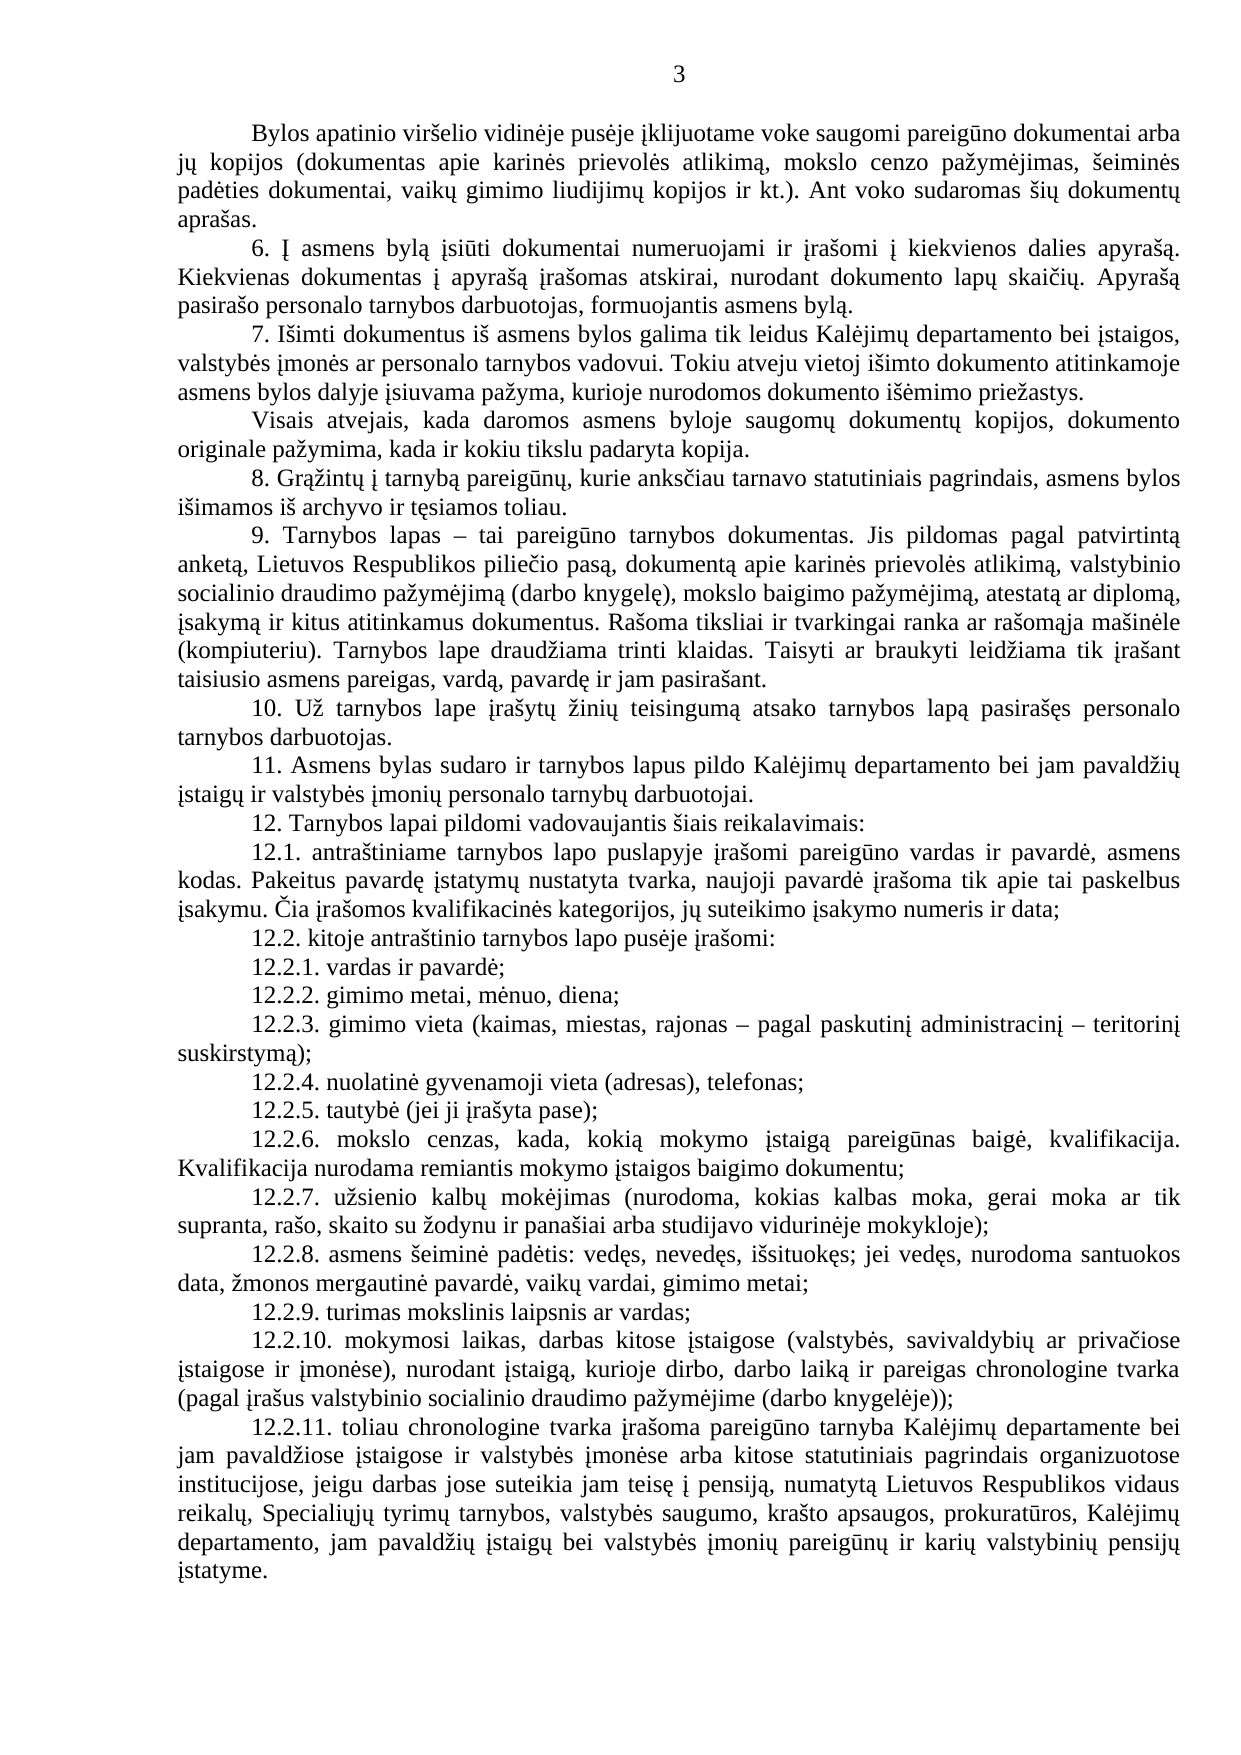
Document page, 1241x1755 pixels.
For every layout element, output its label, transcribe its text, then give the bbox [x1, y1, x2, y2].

text 12.2.11. toliau chronologine tvarka įrašoma pareigūno tarnyba Kalėjimų departamente bei jam pavaldžiose įstaigose ir valstybės įmonėse arba kitose statutiniais pagrindais organizuotose institucijose, jeigu darbas jose suteikia jam teisę į pensiją, numatytą Lietuvos Respublikos vidaus reikalų, Specialiųjų tyrimų tarnybos, valstybės saugumo, krašto apsaugos, prokuratūros, Kalėjimų departamento, jam pavaldžių įstaigų bei valstybės įmonių pareigūnų ir karių valstybinių pensijų įstatyme. [177, 1412, 1181, 1584]
text 12.2.4. nuolatinė gyvenamoji vieta (adresas), telefonas; [177, 1067, 1181, 1096]
text 7. Išimti dokumentus iš asmens bylos galima tik leidus Kalėjimų departamento bei įstaigos, valstybės įmonės ar personalo tarnybos vadovui. Tokiu atveju vietoj išimto dokumento atitinkamoje asmens bylos dalyje įsiuvama pažyma, kurioje nurodomos dokumento išėmimo priežastys. [177, 319, 1181, 406]
text 12.2.7. užsienio kalbų mokėjimas (nurodoma, kokias kalbas moka, gerai moka ar tik supranta, rašo, skaito su žodynu ir panašiai arba studijavo vidurinėje mokykloje); [177, 1182, 1181, 1239]
text Bylos apatinio viršelio vidinėje pusėje įklijuotame voke saugomi pareigūno dokumentai arba jų kopijos (dokumentas apie karinės prievolės atlikimą, mokslo cenzo pažymėjimas, šeiminės padėties dokumentai, vaikų gimimo liudijimų kopijos ir kt.). Ant voko sudaromas šių dokumentų aprašas. [177, 118, 1181, 233]
text 12.2.9. turimas mokslinis laipsnis ar vardas; [177, 1297, 1181, 1326]
text Visais atvejais, kada daromos asmens byloje saugomų dokumentų kopijos, dokumento originale pažymima, kada ir kokiu tikslu padaryta kopija. [177, 406, 1181, 463]
text 12.2.10. mokymosi laikas, darbas kitose įstaigose (valstybės, savivaldybių ar privačiose įstaigose ir įmonėse), nurodant įstaigą, kurioje dirbo, darbo laiką ir pareigas chronologine tvarka (pagal įrašus valstybinio socialinio draudimo pažymėjime (darbo knygelėje)); [177, 1326, 1181, 1412]
text 6. Į asmens bylą įsiūti dokumentai numeruojami ir įrašomi į kiekvienos dalies apyrašą. Kiekvienas dokumentas į apyrašą įrašomas atskirai, nurodant dokumento lapų skaičių. Apyrašą pasirašo personalo tarnybos darbuotojas, formuojantis asmens bylą. [177, 233, 1181, 319]
text 11. Asmens bylas sudaro ir tarnybos lapus pildo Kalėjimų departamento bei jam pavaldžių įstaigų ir valstybės įmonių personalo tarnybų darbuotojai. [177, 751, 1181, 808]
text 12.2.2. gimimo metai, mėnuo, diena; [177, 981, 1181, 1009]
text 8. Grąžintų į tarnybą pareigūnų, kurie anksčiau tarnavo statutiniais pagrindais, asmens bylos išimamos iš archyvo ir tęsiamos toliau. [177, 463, 1181, 521]
text 12.2. kitoje antraštinio tarnybos lapo pusėje įrašomi: [177, 923, 1181, 952]
text 12.2.5. tautybė (jei ji įrašyta pase); [177, 1096, 1181, 1124]
text 12. Tarnybos lapai pildomi vadovaujantis šiais reikalavimais: [177, 808, 1181, 837]
text 12.2.3. gimimo vieta (kaimas, miestas, rajonas – pagal paskutinį administracinį – teritorinį suskirstymą); [177, 1009, 1181, 1067]
text 9. Tarnybos lapas – tai pareigūno tarnybos dokumentas. Jis pildomas pagal patvirtintą anketą, Lietuvos Respublikos piliečio pasą, dokumentą apie karinės prievolės atlikimą, valstybinio socialinio draudimo pažymėjimą (darbo knygelę), mokslo baigimo pažymėjimą, atestatą ar diplomą, įsakymą ir kitus atitinkamus dokumentus. Rašoma tiksliai ir tvarkingai ranka ar rašomąja mašinėle (kompiuteriu). Tarnybos lape draudžiama trinti klaidas. Taisyti ar braukyti leidžiama tik įrašant taisiusio asmens pareigas, vardą, pavardę ir jam pasirašant. [177, 521, 1181, 693]
text 12.2.6. mokslo cenzas, kada, kokią mokymo įstaigą pareigūnas baigė, kvalifikacija. Kvalifikacija nurodama remiantis mokymo įstaigos baigimo dokumentu; [177, 1124, 1181, 1182]
text 12.2.1. vardas ir pavardė; [177, 952, 1181, 981]
text 12.2.8. asmens šeiminė padėtis: vedęs, nevedęs, išsituokęs; jei vedęs, nurodoma santuokos data, žmonos mergautinė pavardė, vaikų vardai, gimimo metai; [177, 1239, 1181, 1297]
text 10. Už tarnybos lape įrašytų žinių teisingumą atsako tarnybos lapą pasirašęs personalo tarnybos darbuotojas. [177, 693, 1181, 751]
text 12.1. antraštiniame tarnybos lapo puslapyje įrašomi pareigūno vardas ir pavardė, asmens kodas. Pakeitus pavardę įstatymų nustatyta tvarka, naujoji pavardė įrašoma tik apie tai paskelbus įsakymu. Čia įrašomos kvalifikacinės kategorijos, jų suteikimo įsakymo numeris ir data; [177, 837, 1181, 923]
